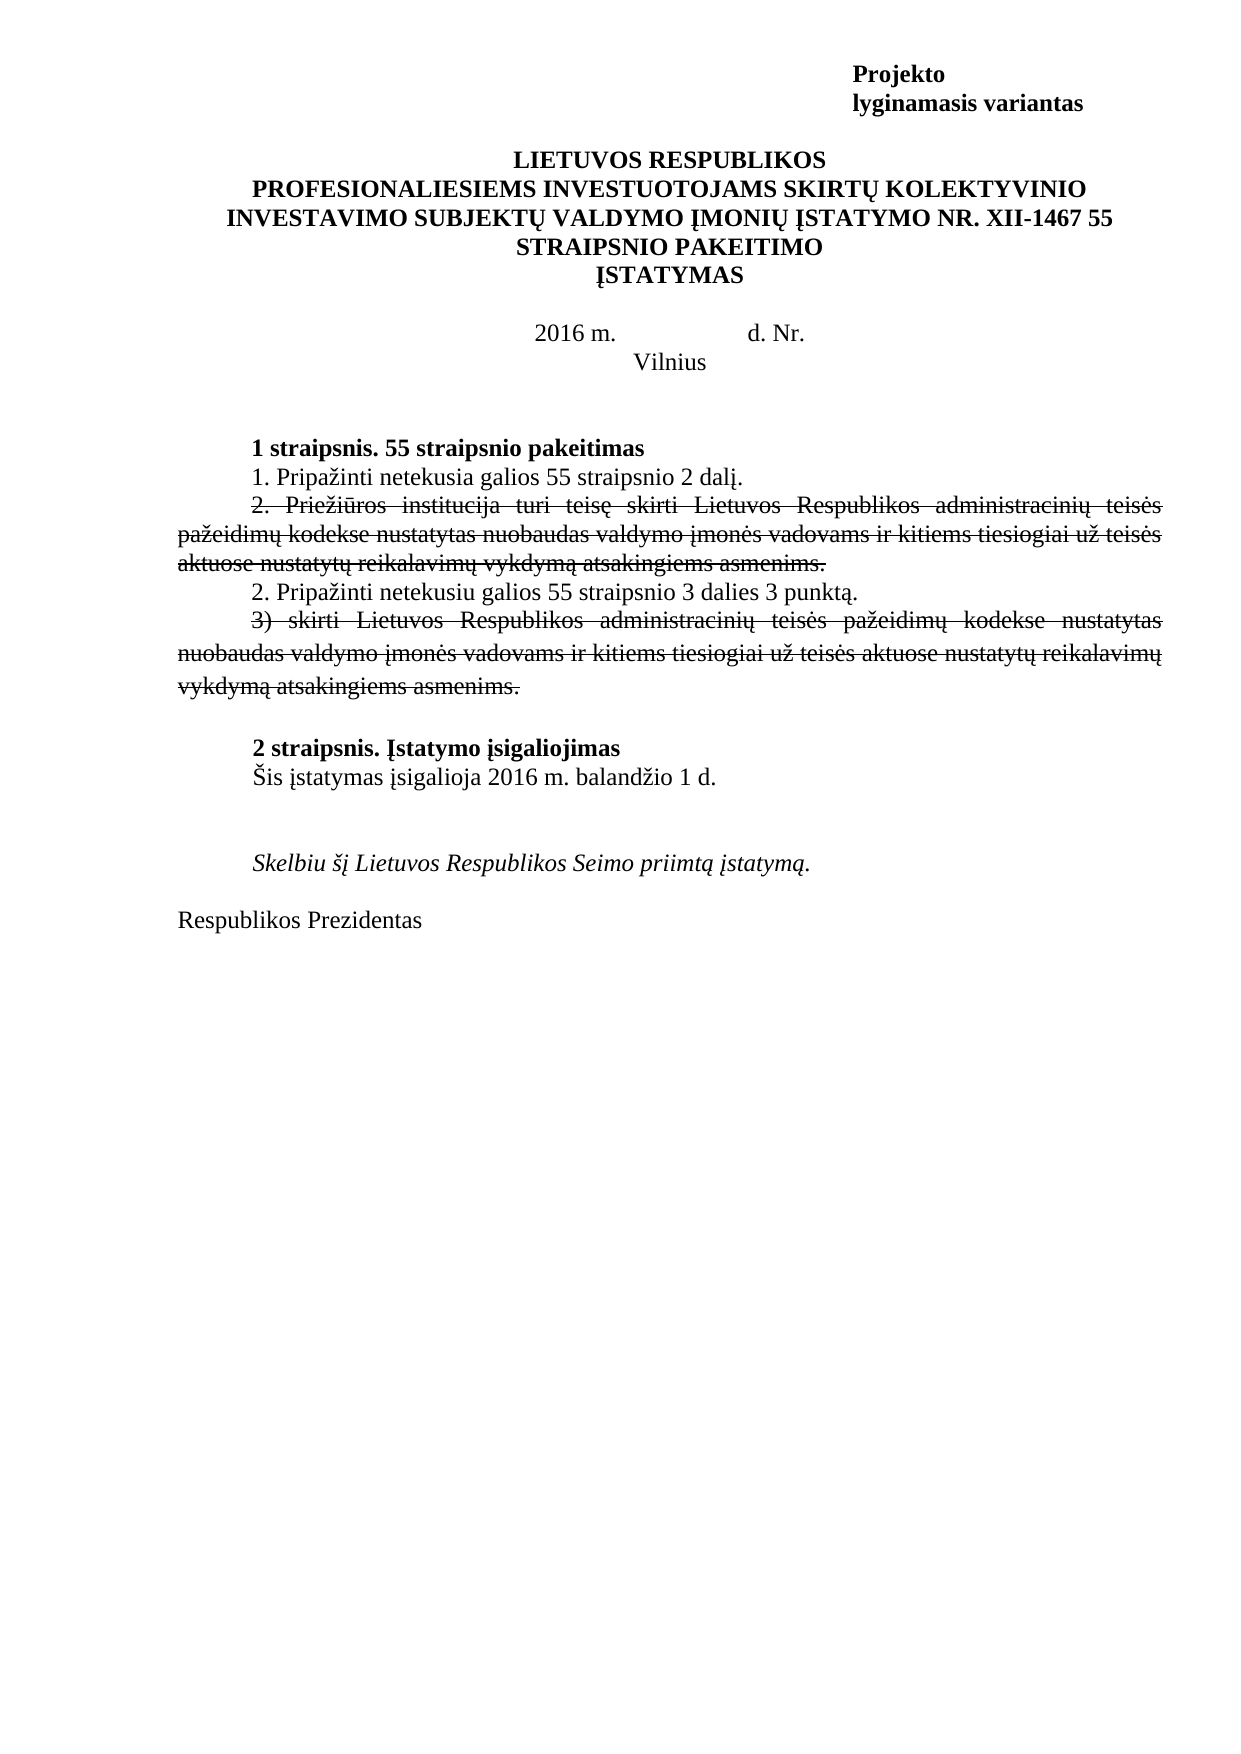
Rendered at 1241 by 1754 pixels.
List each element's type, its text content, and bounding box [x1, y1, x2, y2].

text 2. Priežiūros institucija turi teisę skirti Lietuvos Respublikos administracinių teisės pažeidimų kodekse nustatytas nuobaudas valdymo įmonės vadovams ir kitiems tiesiogiai už teisės aktuose nustatytų reikalavimų vykdymą atsakingiems asmenims. [177, 536, 1162, 577]
text 2016 m. d. Nr. [177, 318, 1162, 347]
text 1. Pripažinti netekusia galios 55 straipsnio 2 dalį. [177, 462, 1162, 490]
text Skelbiu šį Lietuvos Respublikos Seimo priimtą įstatymą. [177, 848, 1237, 877]
text PROFESIONALIESIEMS INVESTUOTOJAMS SKIRTŲ KOLEKTYVINIO INVESTAVIMO SUBJEKTŲ VALDYMO ĮMONIŲ ĮSTATYMO NR. XII-1467 55 STRAIPSNIO PAKEITIMO [177, 174, 1162, 260]
text Respublikos Prezidentas [177, 906, 1237, 934]
text Vilnius [177, 347, 1162, 375]
text 2. Priežiūros institucija turi teisę skirti Lietuvos Respublikos administracinių teisės pažeidimų kodekse nustatytas nuobaudas valdymo įmonės vadovams ir kitiems tiesiogiai už teisės aktuose nustatytų reikalavimų vykdymą atsakingiems asmenims. [177, 490, 1162, 535]
text Projekto [177, 59, 1162, 88]
text 2 straipsnis. Įstatymo įsigaliojimas [177, 733, 1162, 762]
text 3) skirti Lietuvos Respublikos administracinių teisės pažeidimų kodekse nustatytas nuobaudas valdymo įmonės vadovams ir kitiems tiesiogiai už teisės aktuose nustatytų reikalavimų vykdymą atsakingiems asmenims. [177, 655, 1162, 700]
text lyginamasis variantas [177, 88, 1162, 117]
text Šis įstatymas įsigalioja 2016 m. balandžio 1 d. [177, 762, 1162, 791]
text ĮSTATYMAS [177, 260, 1162, 289]
text 3) skirti Lietuvos Respublikos administracinių teisės pažeidimų kodekse nustatytas nuobaudas valdymo įmonės vadovams ir kitiems tiesiogiai už teisės aktuose nustatytų reikalavimų vykdymą atsakingiems asmenims. [177, 605, 1162, 654]
text 1 straipsnis. 55 straipsnio pakeitimas [177, 433, 1162, 462]
text LIETUVOS RESPUBLIKOS [177, 145, 1162, 174]
text 2. Pripažinti netekusiu galios 55 straipsnio 3 dalies 3 punktą. [177, 577, 1162, 605]
